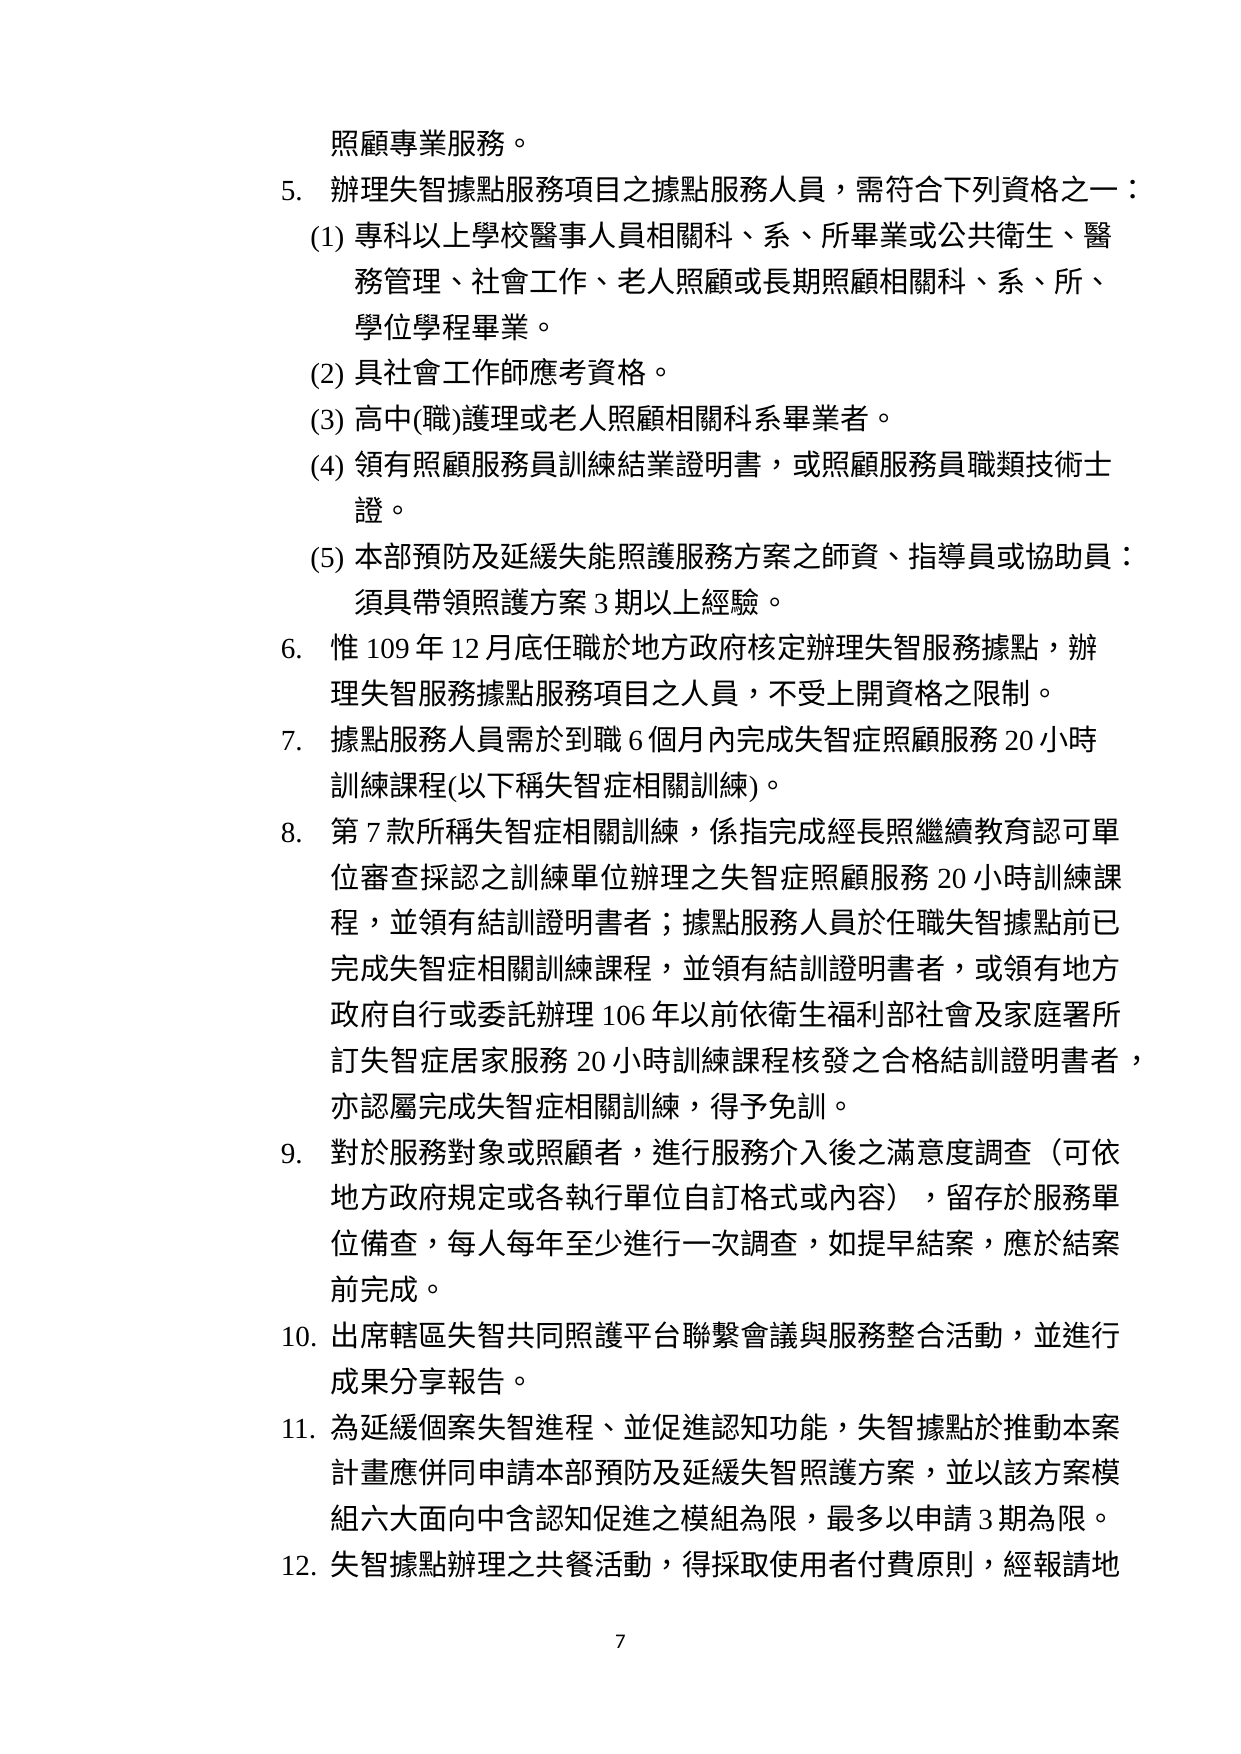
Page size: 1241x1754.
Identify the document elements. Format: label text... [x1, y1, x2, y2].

list 具社會工作師應考資格。 [310, 347, 1122, 393]
list 惟109年12月底任職於地方政府核定辦理失智服務據點，辦理失智服務據點服務項目之人員，不受上開資格之限制。 [281, 622, 1122, 714]
list 專科以上學校醫事人員相關科、系、所畢業或公共衛生、醫務管理、社會工作、老人照顧或長期照顧相關科、系、所、學位學程畢業。 [310, 210, 1122, 347]
list 失智據點辦理之共餐活動，得採取使用者付費原則，經報請地 [281, 1539, 1122, 1585]
list 照顧專業服務。 [281, 118, 1122, 164]
list 據點服務人員需於到職6個月內完成失智症照顧服務20小時訓練課程(以下稱失智症相關訓練)。 [281, 714, 1122, 806]
list 領有照顧服務員訓練結業證明書，或照顧服務員職類技術士證。 [310, 439, 1122, 531]
list 辦理失智據點服務項目之據點服務人員，需符合下列資格之一： [281, 164, 1122, 210]
list 出席轄區失智共同照護平台聯繫會議與服務整合活動，並進行成果分享報告。 [281, 1310, 1122, 1401]
list 本部預防及延緩失能照護服務方案之師資、指導員或協助員：須具帶領照護方案3期以上經驗。 [310, 531, 1122, 622]
list 第7款所稱失智症相關訓練，係指完成經長照繼續教育認可單位審查採認之訓練單位辦理之失智症照顧服務20小時訓練課程，並領有結訓證明書者；據點服務人員於任職失智據點前已完成失智症相關訓練課程，並領有結訓證明書者，或領有地方政府自行或委託辦理106年以前依衛生福利部社會及家庭署所訂失智症居家服務20小時訓練課程核發之合格結訓證明書者，亦認屬完成失智症相關訓練，得予免訓。 [281, 806, 1122, 1126]
list 對於服務對象或照顧者，進行服務介入後之滿意度調查（可依地方政府規定或各執行單位自訂格式或內容），留存於服務單位備查，每人每年至少進行一次調查，如提早結案，應於結案前完成。 [281, 1126, 1122, 1310]
list 高中(職)護理或老人照顧相關科系畢業者。 [310, 393, 1122, 439]
list 為延緩個案失智進程、並促進認知功能，失智據點於推動本案計畫應併同申請本部預防及延緩失智照護方案，並以該方案模組六大面向中含認知促進之模組為限，最多以申請3期為限。 [281, 1401, 1122, 1539]
